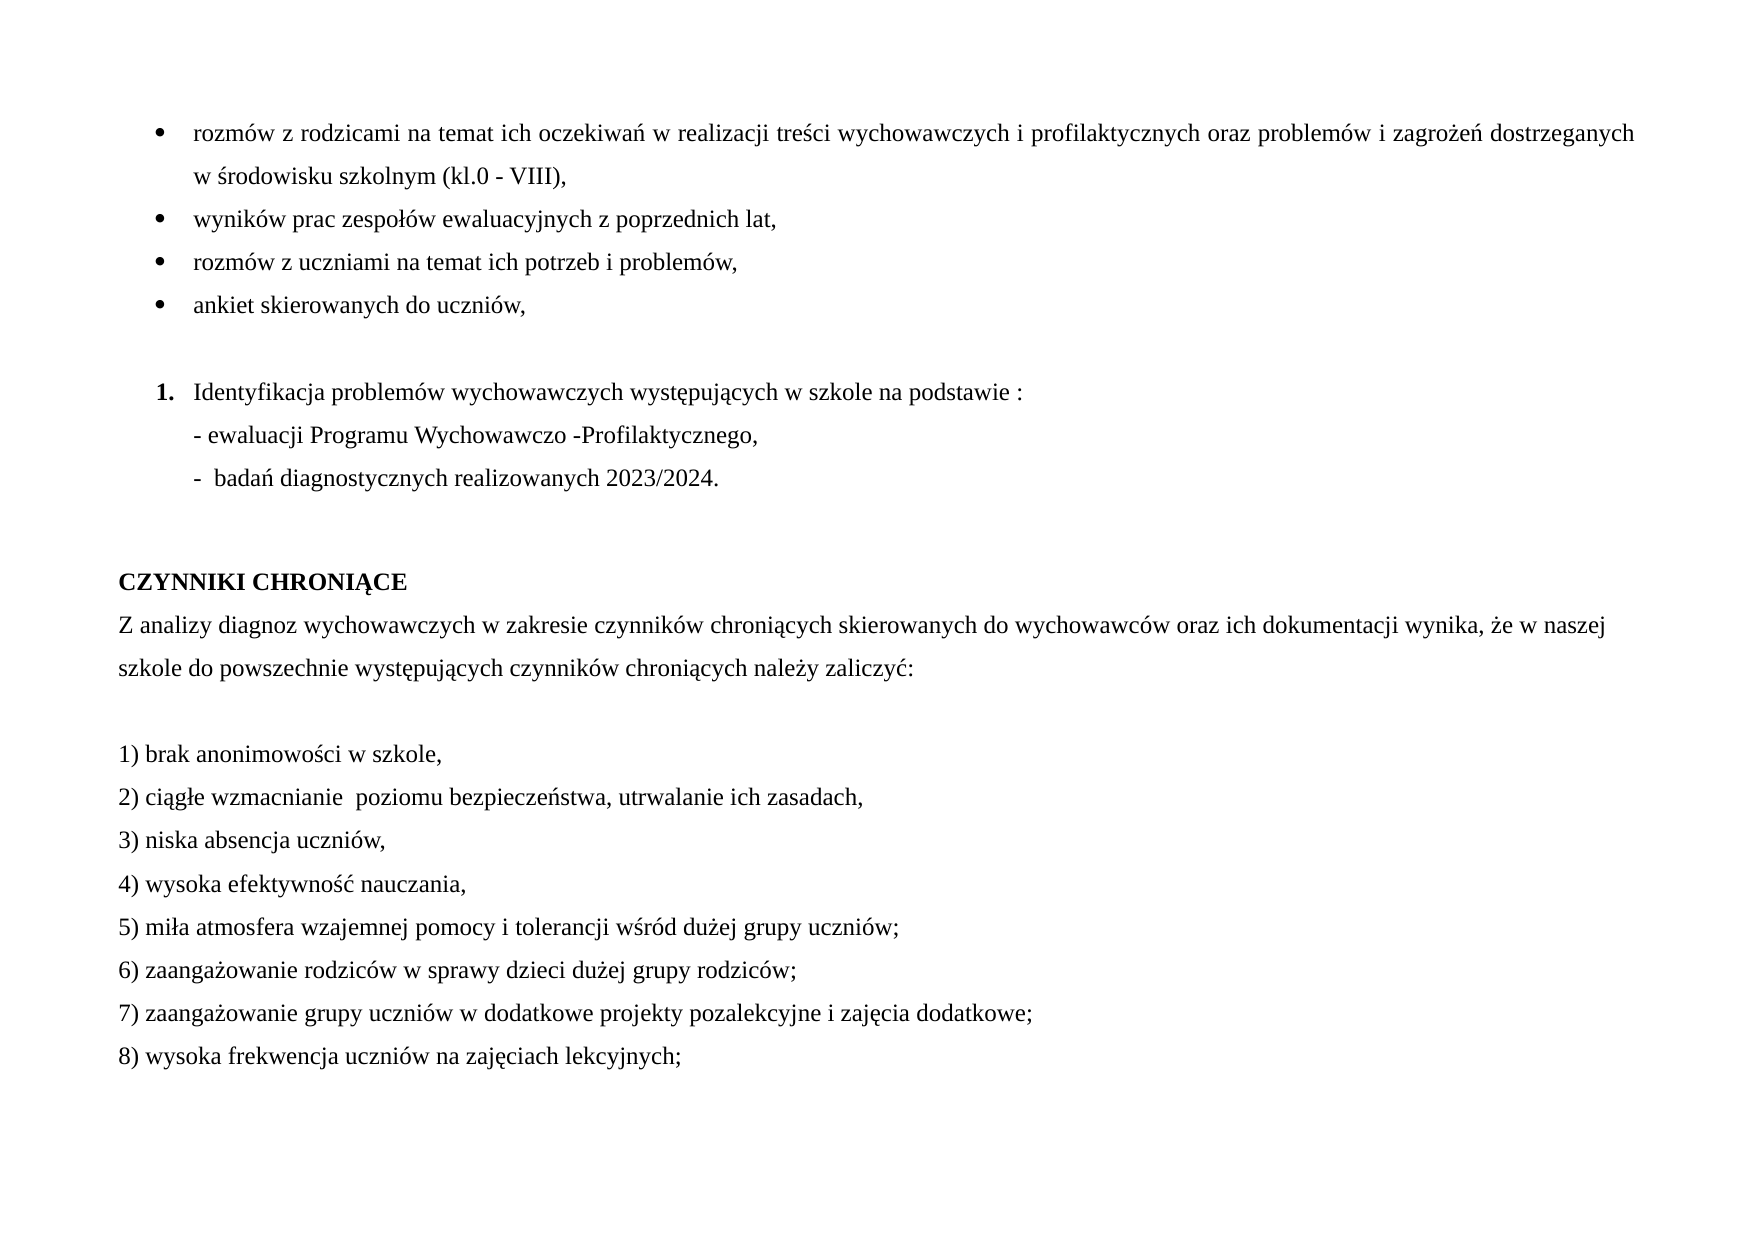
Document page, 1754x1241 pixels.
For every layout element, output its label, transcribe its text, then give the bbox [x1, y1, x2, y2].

text 6) zaangażowanie rodziców w sprawy dzieci dużej grupy rodziców; [118, 955, 1636, 984]
text - ewaluacji Programu Wychowawczo -Profilaktycznego, [193, 420, 1636, 449]
text 3) niska absencja uczniów, [118, 826, 1636, 854]
text CZYNNIKI CHRONIĄCE [118, 567, 1636, 596]
text 8) wysoka frekwencja uczniów na zajęciach lekcyjnych; [118, 1041, 1636, 1070]
list wyników prac zespołów ewaluacyjnych z poprzednich lat, [156, 204, 1636, 233]
text 2) ciągłe wzmacnianie poziomu bezpieczeństwa, utrwalanie ich zasadach, [118, 782, 1636, 811]
text 7) zaangażowanie grupy uczniów w dodatkowe projekty pozalekcyjne i zajęcia dodatkowe; [118, 998, 1636, 1027]
text 5) miła atmosfera wzajemnej pomocy i tolerancji wśród dużej grupy uczniów; [118, 912, 1636, 941]
text - badań diagnostycznych realizowanych 2023/2024. [193, 463, 1636, 492]
list rozmów z rodzicami na temat ich oczekiwań w realizacji treści wychowawczych i profilaktycznych oraz problemów i zagrożeń dostrzeganych w środowisku szkolnym (kl.0 - VIII), [156, 118, 1636, 190]
list Identyfikacja problemów wychowawczych występujących w szkole na podstawie : [156, 377, 1636, 406]
text Z analizy diagnoz wychowawczych w zakresie czynników chroniących skierowanych do wychowawców oraz ich dokumentacji wynika, że w naszej szkole do powszechnie występujących czynników chroniących należy zaliczyć: [118, 610, 1636, 682]
text 1) brak anonimowości w szkole, [118, 739, 1636, 768]
text 4) wysoka efektywność nauczania, [118, 869, 1636, 897]
list rozmów z uczniami na temat ich potrzeb i problemów, [156, 247, 1636, 276]
list ankiet skierowanych do uczniów, [156, 291, 1636, 319]
